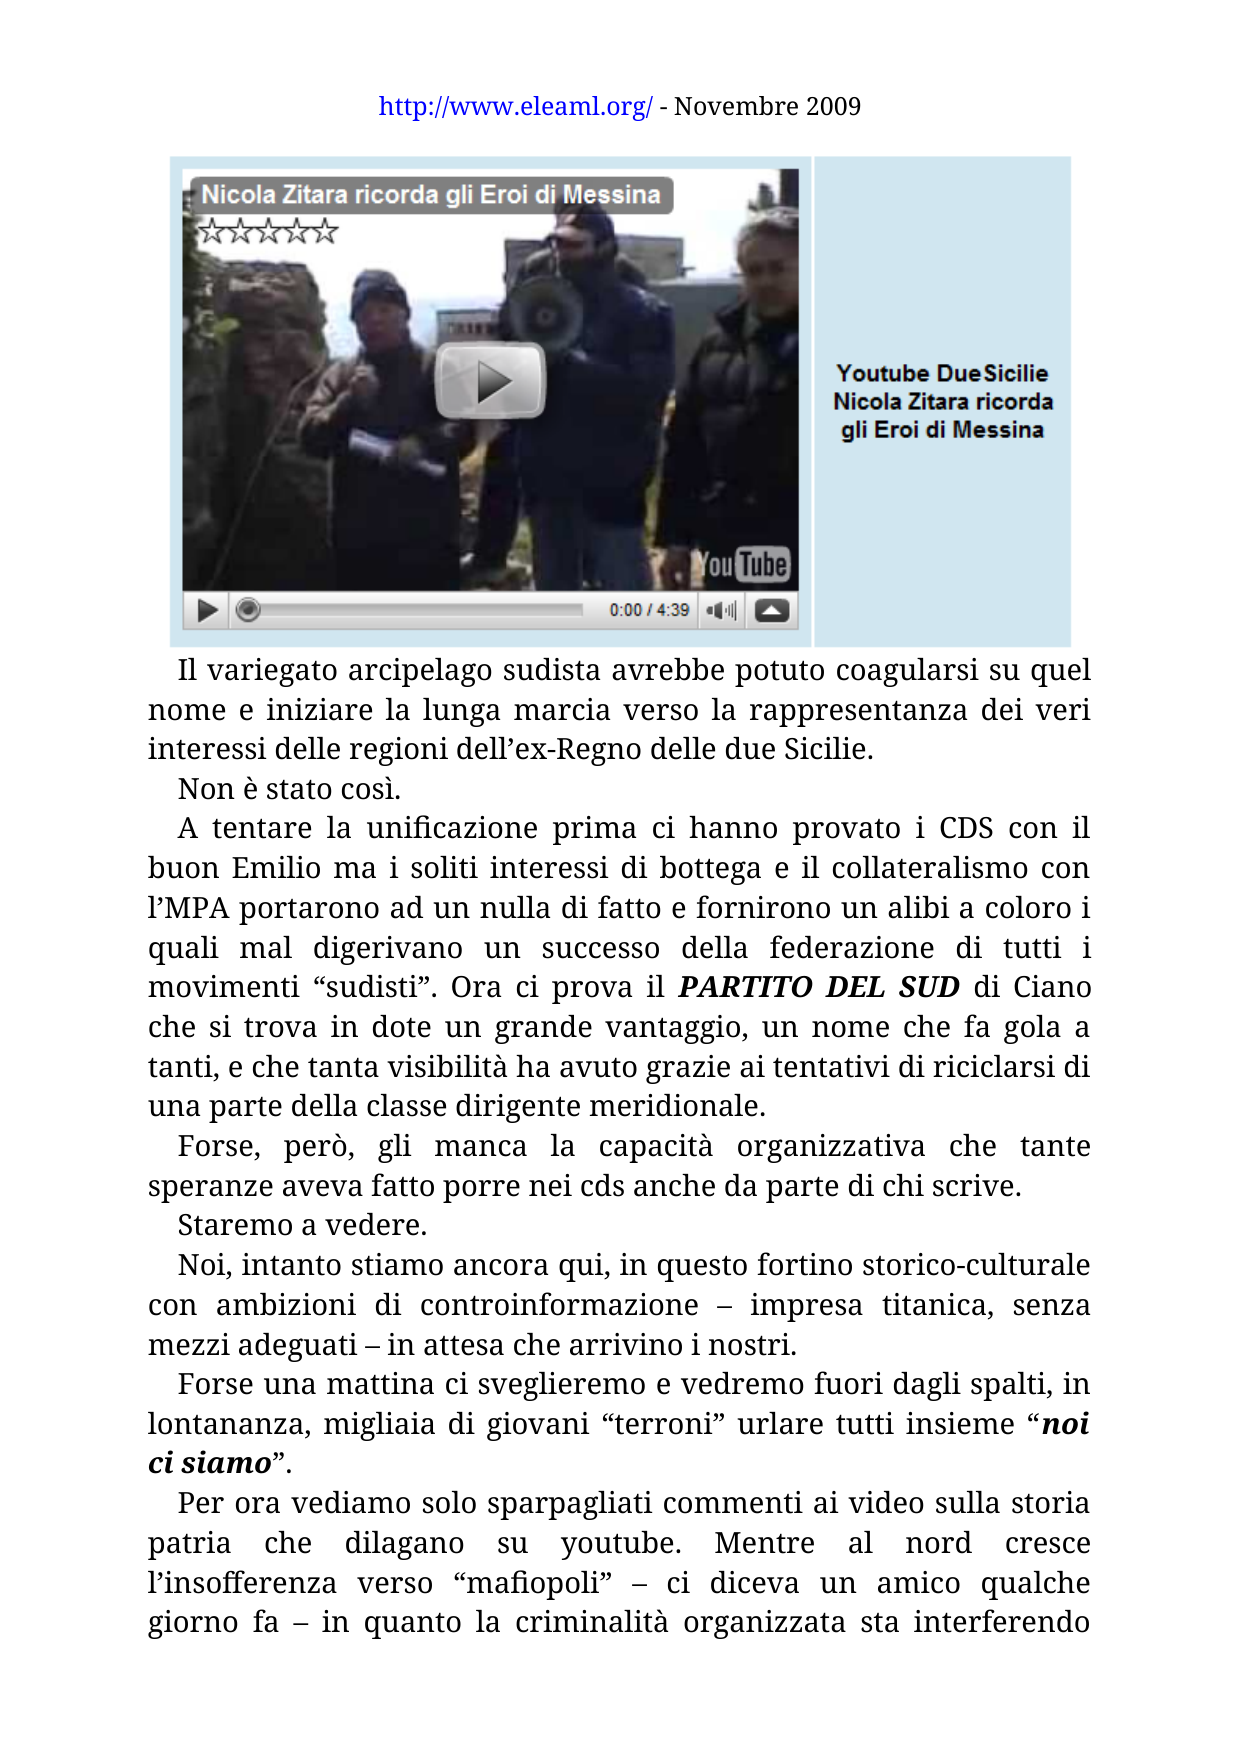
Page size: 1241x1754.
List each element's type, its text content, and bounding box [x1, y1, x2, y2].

text Per ora vediamo solo sparpagliati commenti ai video sulla storia patria che dilagano su youtube. Mentre al nord cresce l’insofferenza verso “mafiopoli” – ci diceva un amico qualche giorno fa – in quanto la criminalità organizzata sta interferendo [148, 1482, 1092, 1641]
text Non è stato così. [148, 768, 1092, 808]
text Forse una mattina ci sveglieremo e vedremo fuori dagli spalti, in lontananza, migliaia di giovani “terroni” urlare tutti insieme “noi ci siamo”. [148, 1363, 1092, 1482]
text Il variegato arcipelago sudista avrebbe potuto coagularsi su quel nome e iniziare la lunga marcia verso la rappresentanza dei veri interessi delle regioni dell’ex-Regno delle due Sicilie. [148, 152, 1092, 768]
text A tentare la unificazione prima ci hanno provato i CDS con il buon Emilio ma i soliti interessi di bottega e il collateralismo con l’MPA portarono ad un nulla di fatto e fornirono un alibi a coloro i quali mal digerivano un successo della federazione di tutti i movimenti “sudisti”. Ora ci prova il PARTITO DEL SUD di Ciano che si trova in dote un grande vantaggio, un nome che fa gola a tanti, e che tanta visibilità ha avuto grazie ai tentativi di riciclarsi di una parte della classe dirigente meridionale. [148, 808, 1092, 1125]
text Forse, però, gli manca la capacità organizzativa che tante speranze aveva fatto porre nei cds anche da parte di chi scrive. [148, 1125, 1092, 1205]
picture [164, 152, 1076, 649]
text Staremo a vedere. [148, 1205, 1092, 1244]
text Noi, intanto stiamo ancora qui, in questo fortino storico-culturale con ambizioni di controinformazione – impresa titanica, senza mezzi adeguati – in attesa che arrivino i nostri. [148, 1244, 1092, 1363]
